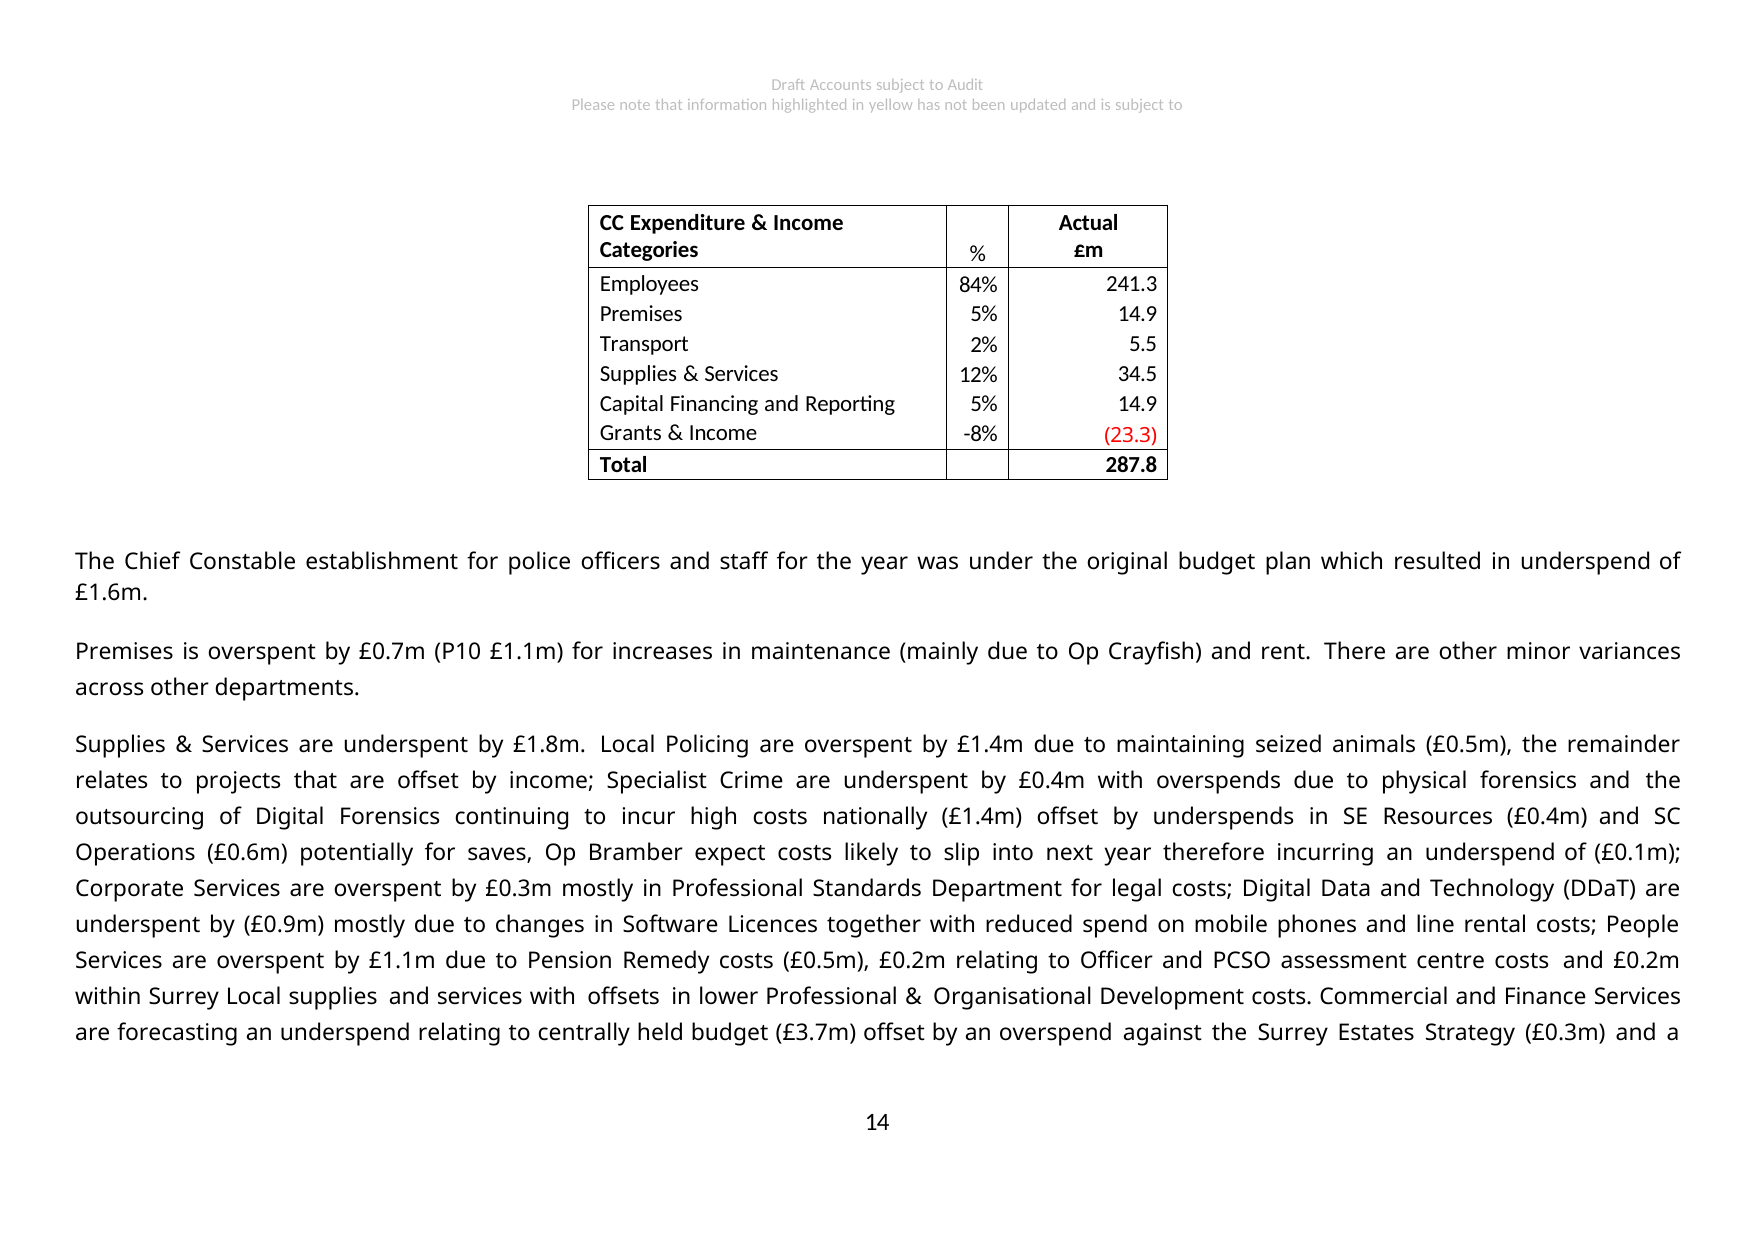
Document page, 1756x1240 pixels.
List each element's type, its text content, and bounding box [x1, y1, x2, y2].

table_cell Premises [589, 300, 946, 330]
table_cell 34.5 [1009, 360, 1167, 390]
text Supplies & Services are underspent by £1.8m. Local Policing are overspent by £1.4m due to maintaining seized animals (£0.5m), the remainder relates to projects that are offset by income; Specialist Crime are underspent by £0.4m with overspends due to physical forensics and the outsourcing of Digital Forensics continuing to incur high costs nationally (£1.4m) offset by underspends in SE Resources (£0.4m) and SC Operations (£0.6m) potentially for saves, Op Bramber expect costs likely to slip into next year therefore incurring an underspend of (£0.1m); Corporate Services are overspent by £0.3m mostly in Professional Standards Department for legal costs; Digital Data and Technology (DDaT) are underspent by (£0.9m) mostly due to changes in Software Licences together with reduced spend on mobile phones and line rental costs; People Services are overspent by £1.1m due to Pension Remedy costs (£0.5m), £0.2m relating to Officer and PCSO assessment centre costs and £0.2m within Surrey Local supplies and services with offsets in lower Professional & Organisational Development costs. Commercial and Finance Services are forecasting an underspend relating to centrally held budget (£3.7m) offset by an overspend against the Surrey Estates Strategy (£0.3m) and a [75, 728, 1681, 1047]
table_cell 2% [947, 330, 1008, 360]
table_cell (23.3) [1009, 419, 1167, 449]
table_cell 14.9 [1009, 300, 1167, 330]
table_cell 12% [947, 360, 1008, 390]
table_header CC Expenditure & Income Categories [589, 206, 946, 267]
table_header Actual £m [1009, 206, 1167, 267]
table_cell Grants & Income [589, 419, 946, 449]
table_cell Total [589, 450, 946, 479]
table_cell Capital Financing and Reporting [589, 390, 946, 419]
text Premises is overspent by £0.7m (P10 £1.1m) for increases in maintenance (mainly due to Op Crayfish) and rent. There are other minor variances across other departments. [75, 635, 1681, 702]
text The Chief Constable establishment for police officers and staff for the year was under the original budget plan which resulted in underspend of £1.6m. [75, 545, 1681, 607]
table_cell Supplies & Services [589, 360, 946, 390]
table_cell -8% [947, 419, 1008, 449]
table_header % [947, 206, 1008, 267]
table_cell 5% [947, 390, 1008, 419]
table_cell [947, 450, 1008, 479]
table_cell 241.3 [1009, 268, 1167, 300]
table_cell 5.5 [1009, 330, 1167, 360]
table_cell 287.8 [1009, 450, 1167, 479]
table_cell 84% [947, 268, 1008, 300]
table_cell Transport [589, 330, 946, 360]
table_cell 5% [947, 300, 1008, 330]
table_cell 14.9 [1009, 390, 1167, 419]
table_cell Employees [589, 268, 946, 300]
